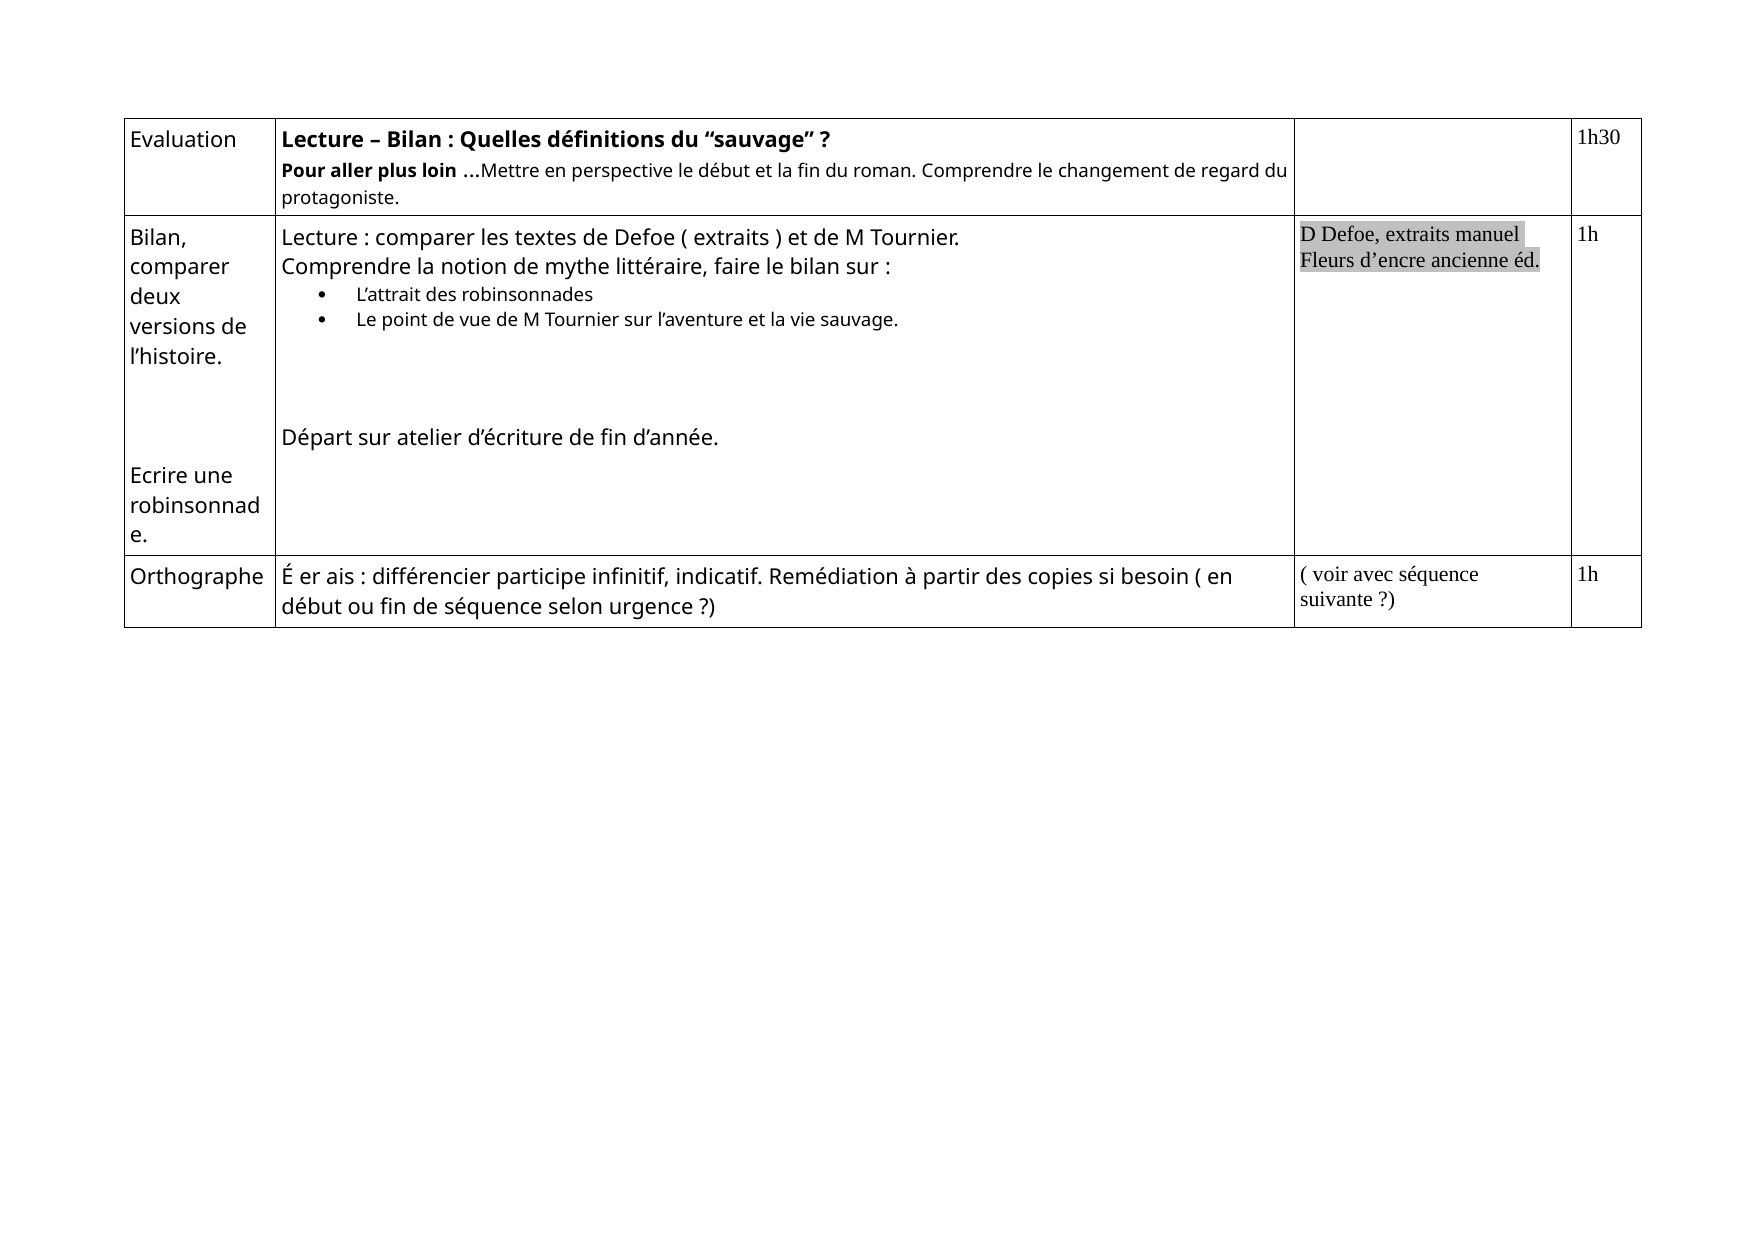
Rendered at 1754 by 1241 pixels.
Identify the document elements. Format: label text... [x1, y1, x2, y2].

table_cell É er ais : différencier participe infinitif, indicatif. Remédiation à partir des copies si besoin ( en début ou fin de séquence selon urgence ?) [276, 556, 1294, 626]
table_cell [1295, 119, 1571, 215]
table_cell Orthographe [125, 556, 275, 626]
table_cell Bilan, comparer deux versions de l’histoire. Ecrire une robinsonnade. [125, 216, 275, 555]
table_cell 1h [1572, 216, 1641, 555]
table_cell ( voir avec séquence suivante ?) [1295, 556, 1571, 626]
table_cell D Defoe, extraits manuel Fleurs d’encre ancienne éd. [1295, 216, 1571, 555]
table_cell Lecture – Bilan : Quelles définitions du “sauvage” ? Pour aller plus loin ...Mettre en perspective le début et la fin du roman. Comprendre le changement de regard du protagoniste. [276, 119, 1294, 215]
table_cell Lecture : comparer les textes de Defoe ( extraits ) et de M Tournier. Comprendre la notion de mythe littéraire, faire le bilan sur : L’attrait des robinsonnades Le point de vue de M Tournier sur l’aventure et la vie sauvage. Départ sur atelier d’écriture de fin d’année. [276, 216, 1294, 555]
table_cell 1h30 [1572, 119, 1641, 215]
table_cell Evaluation [125, 119, 275, 215]
table_cell 1h [1572, 556, 1641, 626]
